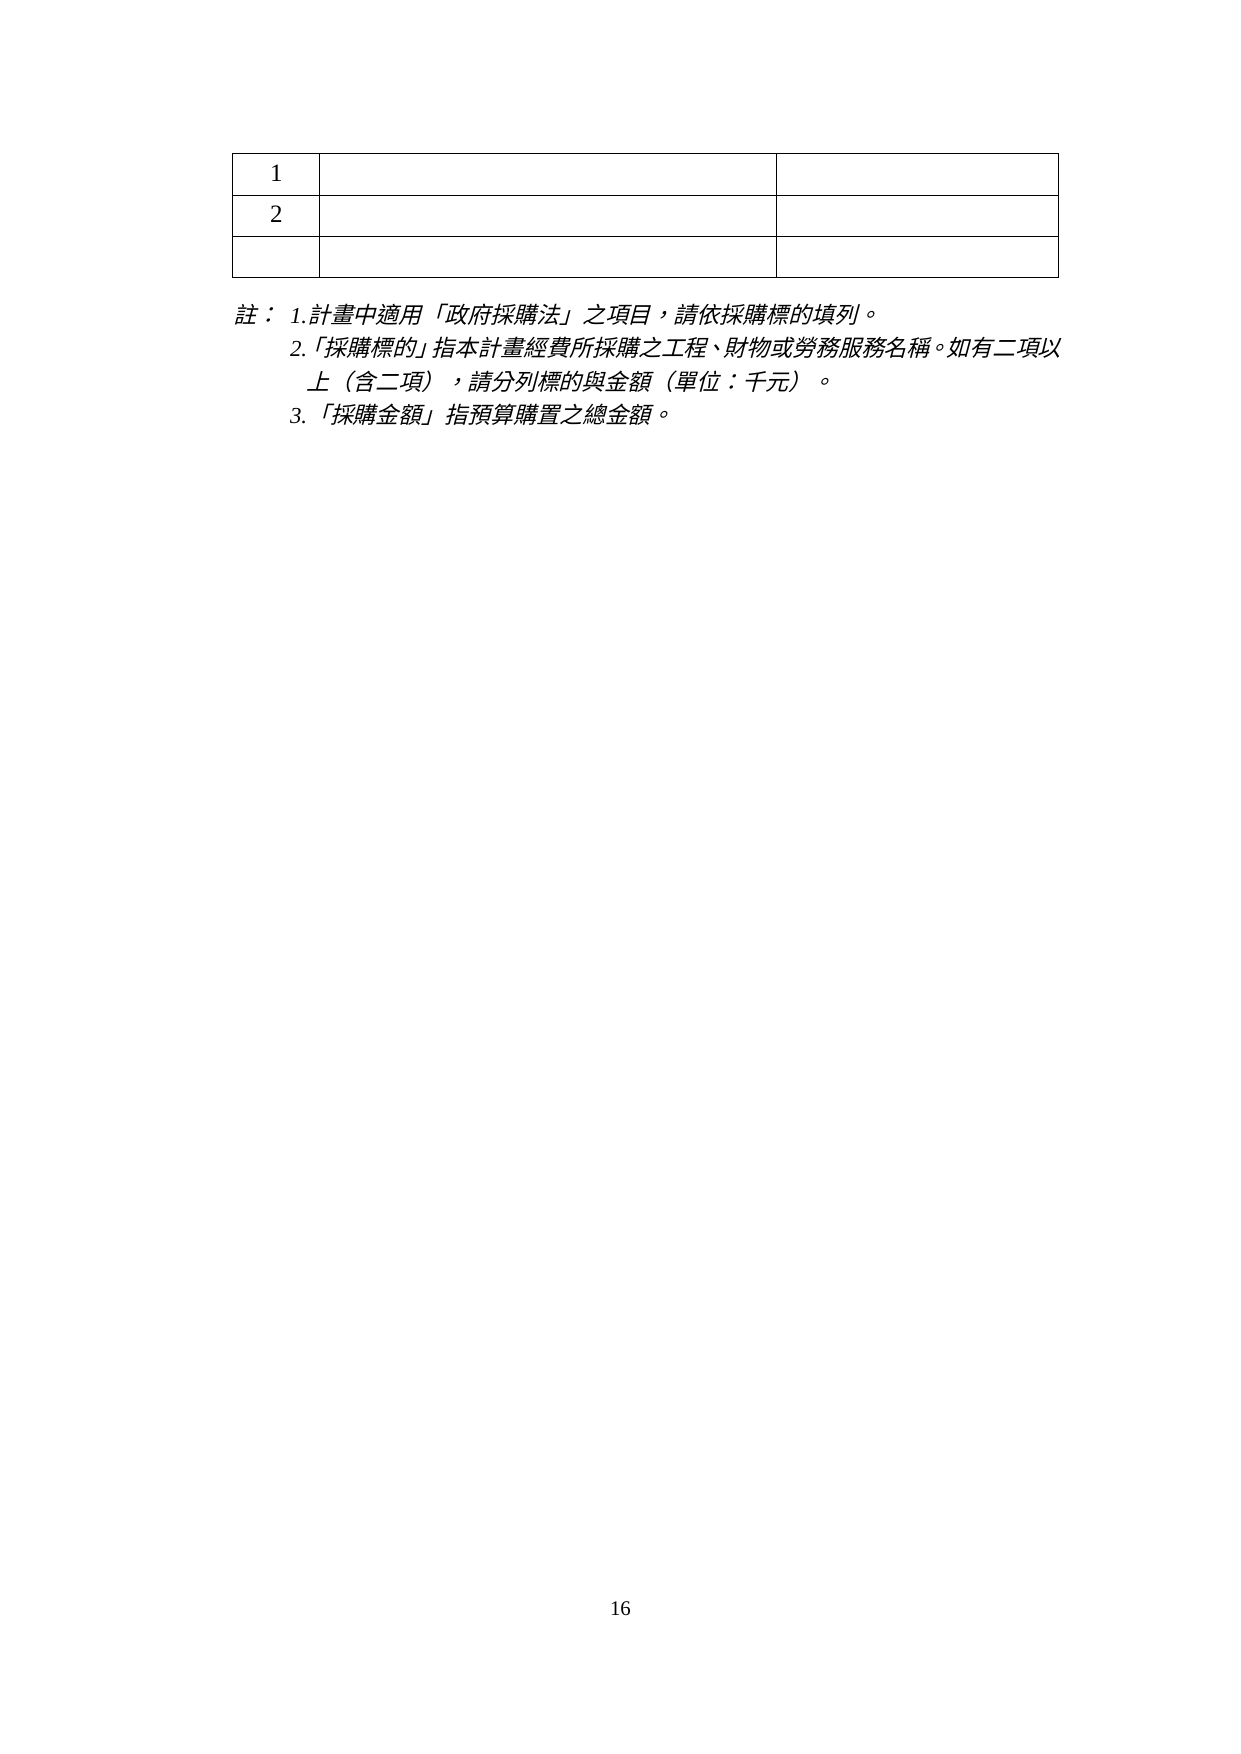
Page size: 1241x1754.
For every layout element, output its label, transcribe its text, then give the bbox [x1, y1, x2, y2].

table_cell [320, 154, 776, 194]
table_cell [777, 237, 1058, 277]
table_cell [233, 237, 319, 277]
text 註： 1.計畫中適用「政府採購法」之項目，請依採購標的填列。 [233, 297, 1063, 330]
text 2.「採購標的」指本計畫經費所採購之工程、財物或勞務服務名稱。如有二項以上（含二項），請分列標的與金額（單位：千元）。 [233, 330, 1063, 397]
table_cell [777, 154, 1058, 194]
table_cell [777, 196, 1058, 236]
table_cell [320, 237, 776, 277]
text 3.「採購金額」指預算購置之總金額。 [233, 397, 1063, 430]
table_cell 1 [233, 154, 319, 194]
table_cell 2 [233, 196, 319, 236]
table_cell [320, 196, 776, 236]
